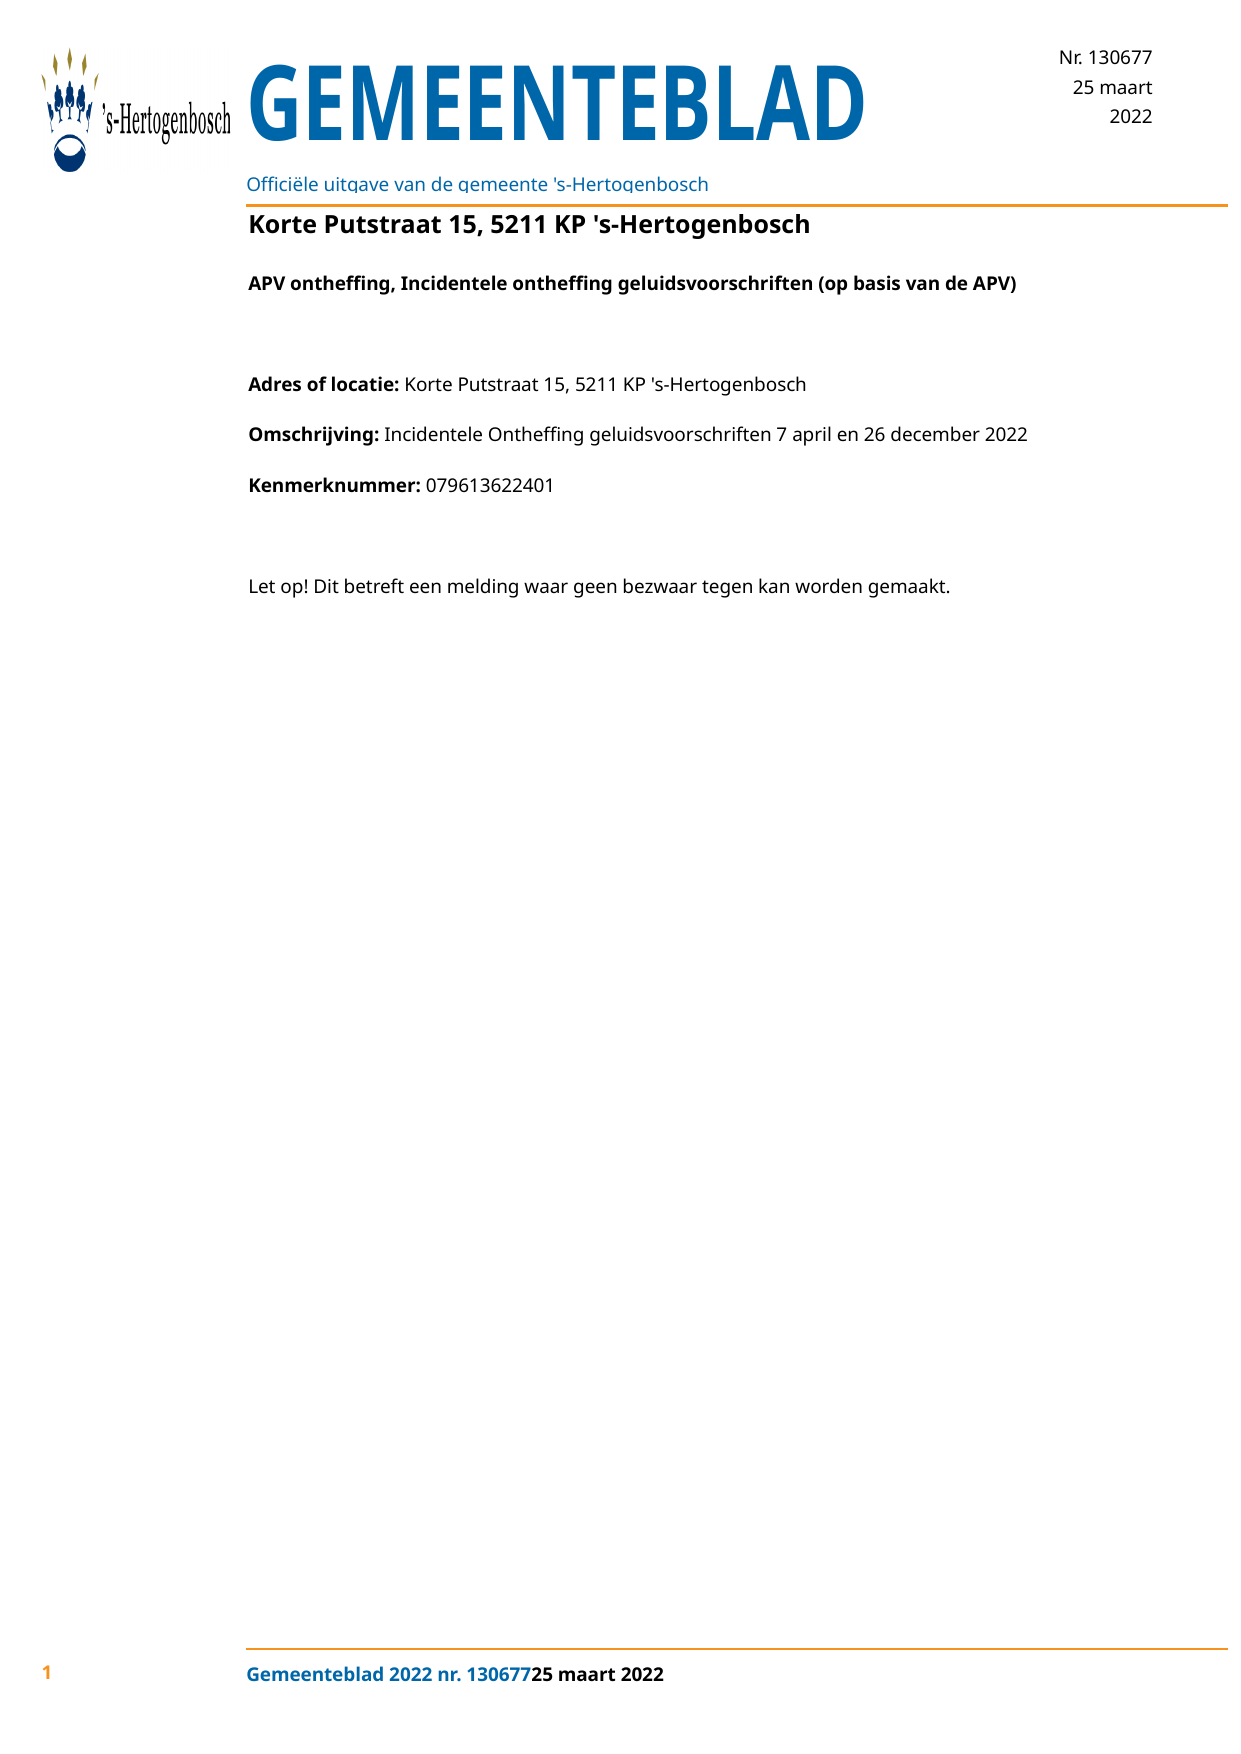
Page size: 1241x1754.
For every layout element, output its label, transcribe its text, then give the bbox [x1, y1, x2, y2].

text APV ontheffing, Incidentele ontheffing geluidsvoorschriften (op basis van de APV) [248, 270, 1152, 296]
text Let op! Dit betreft een melding waar geen bezwaar tegen kan worden gemaakt. [248, 573, 1152, 598]
text Korte Putstraat 15, 5211 KP 's-Hertogenbosch [248, 207, 1152, 241]
picture [41, 47, 231, 172]
text Kenmerknummer: 079613622401 [248, 472, 1152, 498]
text Omschrijving: Incidentele Ontheffing geluidsvoorschriften 7 april en 26 december 2022 [248, 422, 1152, 447]
text Adres of locatie: Korte Putstraat 15, 5211 KP 's-Hertogenbosch [248, 371, 1152, 397]
